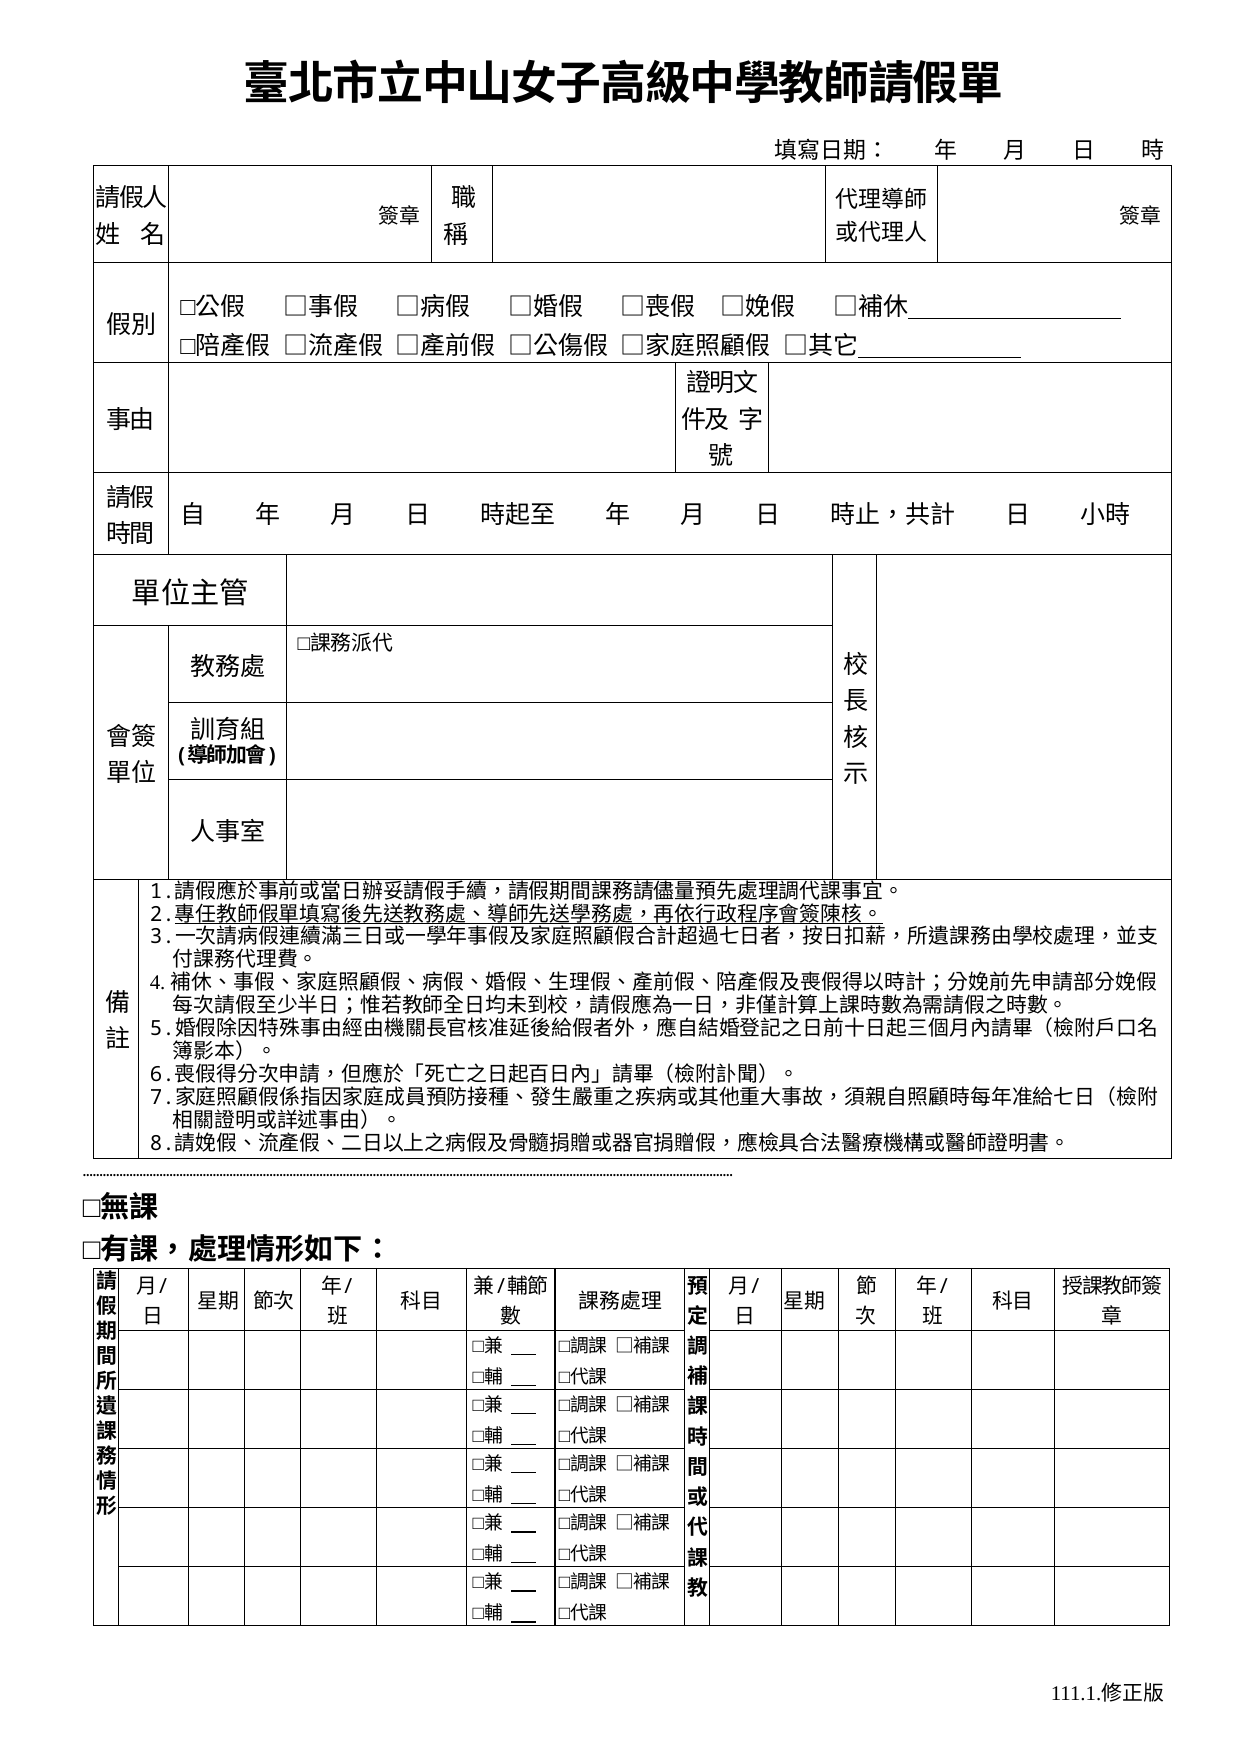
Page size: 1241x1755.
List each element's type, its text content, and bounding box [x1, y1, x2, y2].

table_cell [839, 1331, 895, 1388]
table_header 兼/輔節數 [467, 1269, 554, 1329]
table_cell [839, 1567, 895, 1625]
table_cell 備註 [94, 880, 138, 1158]
text 臺北市立中山女子高級中學教師請假單 [83, 46, 1163, 113]
table_cell [782, 1449, 838, 1507]
table_header 月/日 [119, 1269, 188, 1329]
table_header 年/班 [896, 1269, 971, 1329]
table_cell [839, 1390, 895, 1448]
table_cell [710, 1567, 781, 1625]
table_cell [189, 1508, 244, 1566]
table_cell □調課 □補課 □代課 [556, 1567, 684, 1625]
table_cell □調課 □補課 □代課 [556, 1449, 684, 1507]
table_cell [839, 1508, 895, 1566]
table_cell [301, 1449, 376, 1507]
table_cell [189, 1567, 244, 1625]
table_cell [287, 555, 832, 625]
table_cell [972, 1508, 1054, 1566]
table_cell [896, 1508, 971, 1566]
table_header 節次 [839, 1269, 895, 1329]
table_header 節次 [245, 1269, 300, 1329]
table_cell [245, 1567, 300, 1625]
table_header 科目 [377, 1269, 466, 1329]
table_cell 假別 [94, 263, 168, 362]
table_cell [377, 1508, 466, 1566]
table_cell [769, 363, 1171, 472]
table_cell [377, 1390, 466, 1448]
table_cell [287, 703, 832, 779]
table_cell [877, 555, 1171, 879]
table_cell [189, 1449, 244, 1507]
table_cell [782, 1508, 838, 1566]
table_cell 教務處 [169, 626, 286, 702]
table_cell [119, 1331, 188, 1388]
table_cell □兼 □輔 [467, 1390, 554, 1448]
table_cell [1055, 1508, 1169, 1566]
table_header 科目 [972, 1269, 1054, 1329]
table_cell [301, 1331, 376, 1388]
table_cell [245, 1508, 300, 1566]
table_cell [782, 1331, 838, 1388]
table_cell [896, 1449, 971, 1507]
table_cell [710, 1449, 781, 1507]
table_cell [896, 1331, 971, 1388]
table_cell 人事室 [169, 780, 286, 879]
table_cell 證明文件及 字 號 [676, 363, 768, 472]
table_cell [710, 1331, 781, 1388]
table_cell [1055, 1567, 1169, 1625]
table_cell [710, 1508, 781, 1566]
table_cell 訓育組 (導師加會) [169, 703, 286, 779]
table_cell 自 年 月 日 時起至 年 月 日 時止，共計 日 小時 [169, 473, 1171, 554]
table_cell [896, 1567, 971, 1625]
table_cell [839, 1449, 895, 1507]
table_header 代理導師或代理人 [826, 166, 937, 262]
table_cell 請假 時間 [94, 473, 168, 554]
table_cell □兼 □輔 [467, 1508, 554, 1566]
table_cell [1055, 1390, 1169, 1448]
table_cell □調課 □補課 □代課 [556, 1390, 684, 1448]
table_cell □兼 □輔 [467, 1331, 554, 1388]
table_header [493, 166, 825, 262]
table_cell 1.請假應於事前或當日辦妥請假手續，請假期間課務請儘量預先處理調代課事宜。 2.專任教師假單填寫後先送教務處、導師先送學務處，再依行政程序會簽陳核。 3.一次請病假連續滿三日或一學年事假及家庭照顧假合計超過七日者，按日扣薪，所遺課務由學校處理，並支付課務代理費。 4. 補休、事假、家庭照顧假、病假、婚假、生理假、產前假、陪產假及喪假得以時計；分娩前先申請部分娩假每次請假至少半日；惟若教師全日均未到校，請假應為一日，非僅計算上課時數為需請假之時數。 5.婚假除因特殊事由經由機關長官核准延後給假者外，應自結婚登記之日前十日起三個月內請畢（檢附戶口名簿影本）。 6.喪假得分次申請，但應於「死亡之日起百日內」請畢（檢附訃聞）。 7.家庭照顧假係指因家庭成員預防接種、發生嚴重之疾病或其他重大事故，須親自照顧時每年准給七日（檢附相關證明或詳述事由）。 8.請娩假、流產假、二日以上之病假及骨髓捐贈或器官捐贈假，應檢具合法醫療機構或醫師證明書。 [139, 880, 1171, 1158]
table_cell [782, 1567, 838, 1625]
table_cell [301, 1508, 376, 1566]
table_cell □調課 □補課 □代課 [556, 1331, 684, 1388]
table_cell [710, 1390, 781, 1448]
table_cell [245, 1390, 300, 1448]
table_header 星期 [782, 1269, 838, 1329]
table_header 授課教師簽章 [1055, 1269, 1169, 1329]
table_cell [1055, 1449, 1169, 1507]
table_cell [972, 1567, 1054, 1625]
text 填寫日期： 年 月 日 時 [83, 132, 1163, 165]
table_cell [782, 1390, 838, 1448]
table_header 請假人 姓 名 [94, 166, 168, 262]
table_header 年/班 [301, 1269, 376, 1329]
text □有課，處理情形如下： [83, 1226, 1163, 1268]
table_cell □調課 □補課 □代課 [556, 1508, 684, 1566]
table_cell [169, 363, 675, 472]
table_cell [301, 1567, 376, 1625]
table_cell [119, 1390, 188, 1448]
text □無課 [83, 1183, 1163, 1226]
table_cell [119, 1567, 188, 1625]
table_cell [1055, 1331, 1169, 1388]
table_cell 單位主管 [94, 555, 286, 625]
table_cell 事由 [94, 363, 168, 472]
table_cell [245, 1449, 300, 1507]
table_cell 會簽單位 [94, 626, 168, 879]
table_header 職 稱 [432, 166, 492, 262]
table_cell □兼 □輔 [467, 1567, 554, 1625]
table_cell [377, 1449, 466, 1507]
table_cell [245, 1331, 300, 1388]
table_header 月/日 [710, 1269, 781, 1329]
table_cell 校 長 核 示 [833, 555, 876, 879]
table_cell [301, 1390, 376, 1448]
table_cell [119, 1508, 188, 1566]
table_cell □公假 □事假 □病假 □婚假 □喪假 □娩假 □補休 □陪產假 □流產假 □產前假 □公傷假 □家庭照顧假 □其它 [169, 263, 1171, 362]
table_header 星期 [189, 1269, 244, 1329]
table_cell [119, 1449, 188, 1507]
table_cell [972, 1390, 1054, 1448]
text …………………………………………………………………………………………………………………………………………………………………………… [83, 1163, 1189, 1179]
table_cell [377, 1331, 466, 1388]
table_header 課務處理 [556, 1269, 684, 1329]
table_header 簽章 [938, 166, 1171, 262]
table_cell [972, 1331, 1054, 1388]
table_cell [377, 1567, 466, 1625]
table_header 請假期間所遺課務情形 [94, 1269, 118, 1625]
table_cell [972, 1449, 1054, 1507]
table_cell [189, 1331, 244, 1388]
table_cell □課務派代 [287, 626, 832, 702]
table_header 預定調補課時間 或代課教 [685, 1269, 709, 1625]
table_cell [189, 1390, 244, 1448]
table_cell [287, 780, 832, 879]
table_cell [896, 1390, 971, 1448]
table_cell □兼 □輔 [467, 1449, 554, 1507]
table_header 簽章 [169, 166, 431, 262]
